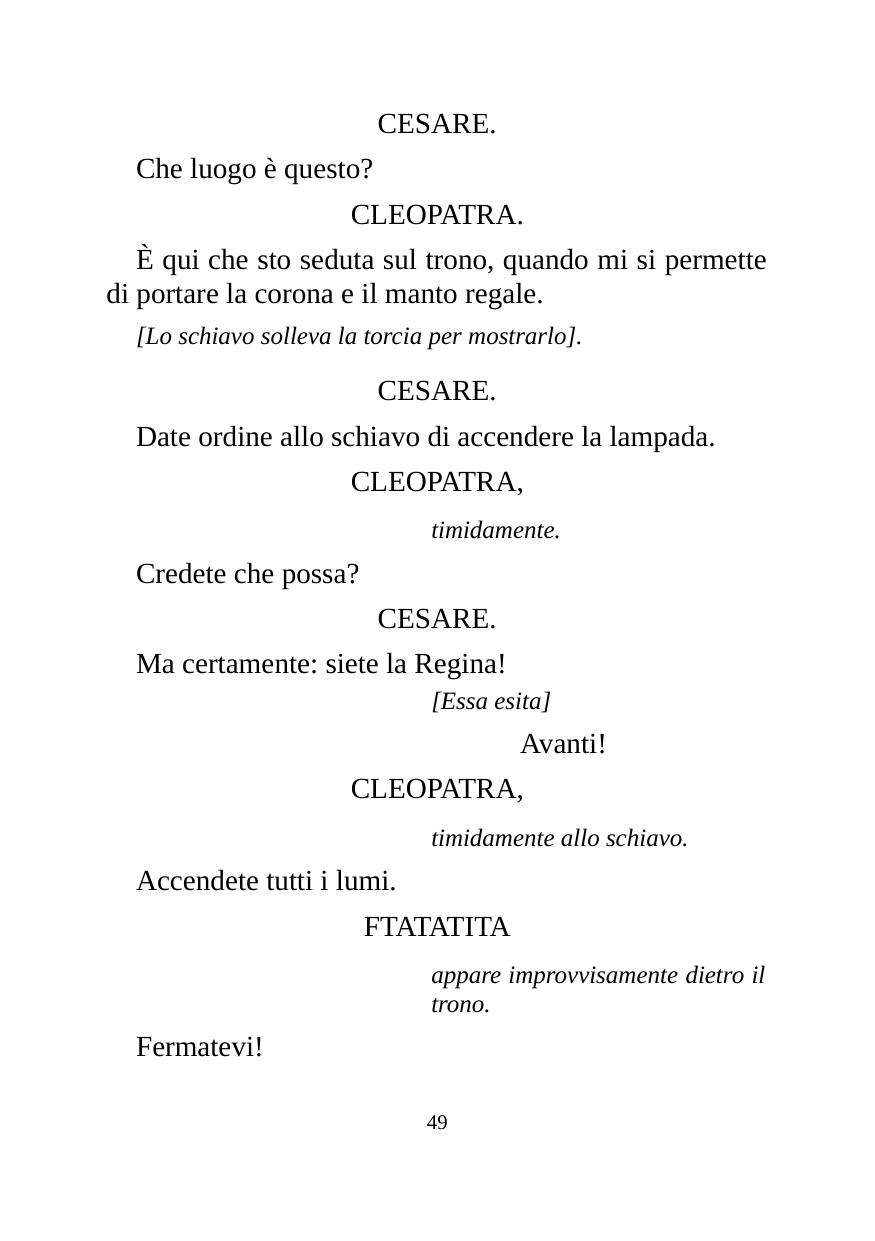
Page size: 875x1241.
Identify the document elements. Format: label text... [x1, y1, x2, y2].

text CESARE. [106, 106, 768, 140]
text [Lo schiavo solleva la torcia per mostrarlo]. [106, 321, 768, 350]
text Credete che possa? [106, 556, 768, 589]
text timidamente allo schiavo. [431, 823, 768, 852]
text Che luogo è questo? [106, 152, 768, 185]
text Accendete tutti i lumi. [106, 863, 768, 897]
text Fermatevi! [106, 1029, 768, 1063]
text CLEOPATRA, [106, 772, 768, 805]
text Ma certamente: siete la Regina! [106, 646, 768, 680]
text FTATATITA [106, 909, 768, 942]
text CESARE. [106, 373, 768, 407]
text CLEOPATRA. [106, 197, 768, 230]
text appare improvvisamente dietro il trono. [431, 960, 768, 1017]
text CESARE. [106, 601, 768, 634]
text CLEOPATRA, [106, 464, 768, 497]
text Date ordine allo schiavo di accendere la lampada. [106, 419, 768, 452]
text timidamente. [431, 515, 768, 544]
text [Essa esita] [431, 686, 768, 714]
text È qui che sto seduta sul trono, quando mi si permette di portare la corona e il manto regale. [106, 242, 768, 309]
text Avanti! [106, 726, 768, 760]
